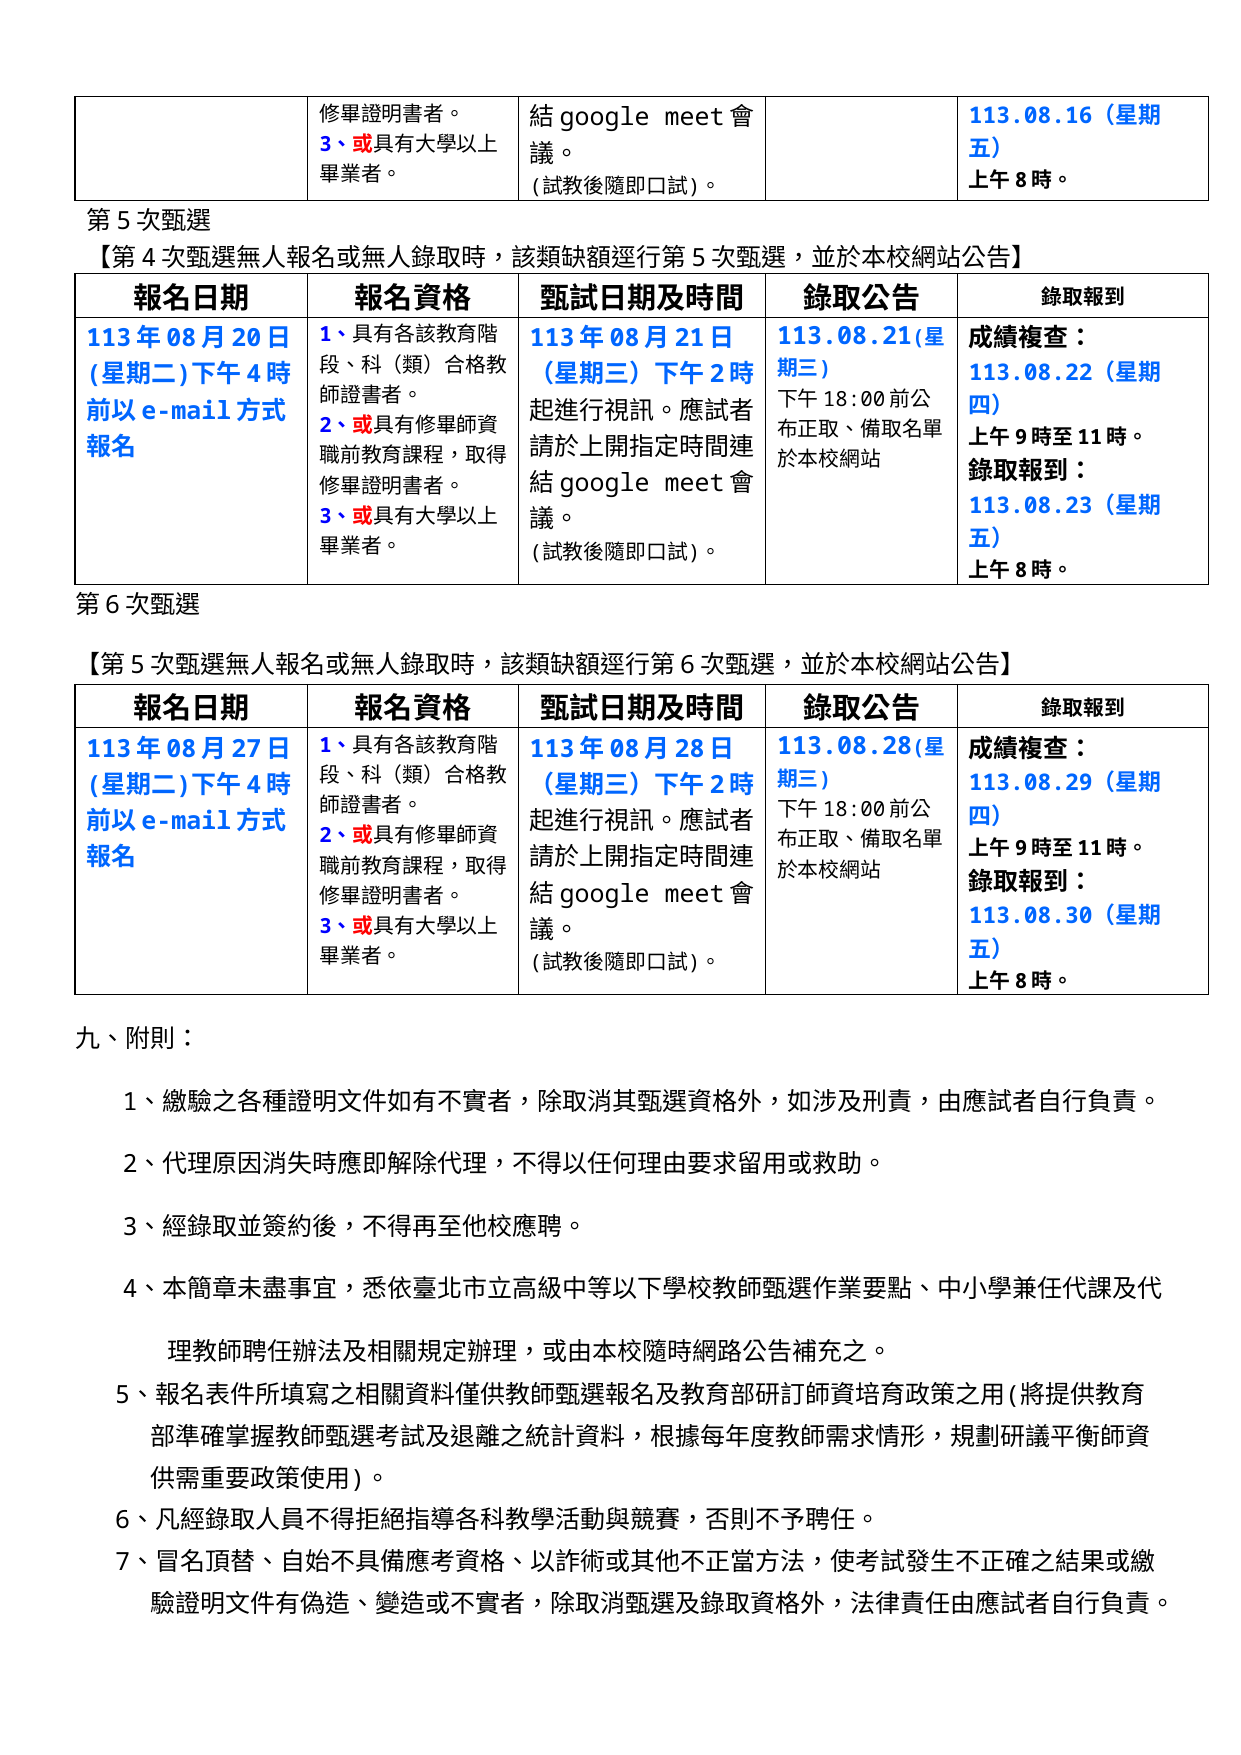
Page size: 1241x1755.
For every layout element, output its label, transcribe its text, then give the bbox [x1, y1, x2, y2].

table_cell 113年08月21日（星期三）下午2時起進行視訊。應試者請於上開指定時間連結google meet會議。 (試教後隨即口試)。 [519, 318, 765, 584]
table_cell 1、具有各該教育階段、科（類）合格教師證書者。 2、或具有修畢師資職前教育課程，取得修畢證明書者。 3、或具有大學以上畢業者。 [308, 728, 518, 994]
text 4、本簡章未盡事宜，悉依臺北市立高級中等以下學校教師甄選作業要點、中小學兼任代課及代 [62, 1245, 1165, 1308]
table_header 錄取公告 [766, 685, 957, 727]
table_cell 113.08.21(星期三) 下午18:00前公布正取、備取名單於本校網站 [766, 318, 957, 584]
table_cell 報名資格 [308, 274, 518, 317]
table_cell 成績複查： 113.08.22（星期四） 上午9時至11時。 錄取報到： 113.08.23（星期五） 上午8時。 [958, 318, 1208, 584]
table_cell 1、具有各該教育階段、科（類）合格教師證書者。 2、或具有修畢師資職前教育課程，取得修畢證明書者。 3、或具有大學以上畢業者。 [308, 318, 518, 584]
table_cell 錄取報到 [958, 274, 1208, 317]
table_header 錄取報到 [958, 685, 1208, 727]
table_cell 修畢證明書者。 3、或具有大學以上畢業者。 [308, 97, 518, 200]
table_cell [766, 97, 957, 200]
text 6、凡經錄取人員不得拒絕指導各科教學活動與競賽，否則不予聘任。 [100, 1495, 1165, 1537]
text 5、報名表件所填寫之相關資料僅供教師甄選報名及教育部研訂師資培育政策之用(將提供教育部準確掌握教師甄選考試及退離之統計資料，根據每年度教師需求情形，規劃研議平衡師資供需重要政策使用)。 [100, 1370, 1165, 1495]
table_cell 113年08月27日(星期二)下午4時前以e-mail方式報名 [76, 728, 307, 994]
table_cell 113.08.28(星期三) 下午18:00前公布正取、備取名單於本校網站 [766, 728, 957, 994]
table_header 報名資格 [308, 685, 518, 727]
table_cell [76, 97, 307, 200]
table_cell 甄試日期及時間 [519, 274, 765, 317]
table_cell 113.08.16（星期五） 上午8時。 [958, 97, 1208, 200]
table_header 甄試日期及時間 [519, 685, 765, 727]
text 1、繳驗之各種證明文件如有不實者，除取消其甄選資格外，如涉及刑責，由應試者自行負責。 [62, 1058, 1165, 1120]
table_cell 報名日期 [76, 274, 307, 317]
text 【第5次甄選無人報名或無人錄取時，該類缺額逕行第6次甄選，並於本校網站公告】 [75, 621, 1165, 684]
table_cell 結google meet會議。 (試教後隨即口試)。 [519, 97, 765, 200]
text 第6次甄選 [75, 585, 1165, 621]
text 理教師聘任辦法及相關規定辦理，或由本校隨時網路公告補充之。 [62, 1308, 1165, 1370]
text 九、附則： [75, 995, 1165, 1058]
text 3、經錄取並簽約後，不得再至他校應聘。 [62, 1183, 1165, 1245]
table_header 報名日期 [76, 685, 307, 727]
table_cell 第5次甄選 【第4次甄選無人報名或無人錄取時，該類缺額逕行第5次甄選，並於本校網站公告】 [75, 201, 1208, 273]
table_cell 113年08月20日(星期二)下午4時前以e-mail方式報名 [76, 318, 307, 584]
table_cell 錄取公告 [766, 274, 957, 317]
text 2、代理原因消失時應即解除代理，不得以任何理由要求留用或救助。 [62, 1120, 1165, 1183]
text 7、冒名頂替、自始不具備應考資格、以詐術或其他不正當方法，使考試發生不正確之結果或繳驗證明文件有偽造、變造或不實者，除取消甄選及錄取資格外，法律責任由應試者自行負責。倘報名時未發現有此情事，於聘用後仍應予以解聘。 [100, 1537, 1165, 1620]
table_cell 113年08月28日（星期三）下午2時起進行視訊。應試者請於上開指定時間連結google meet會議。 (試教後隨即口試)。 [519, 728, 765, 994]
table_cell 成績複查： 113.08.29（星期四） 上午9時至11時。 錄取報到： 113.08.30（星期五） 上午8時。 [958, 728, 1208, 994]
